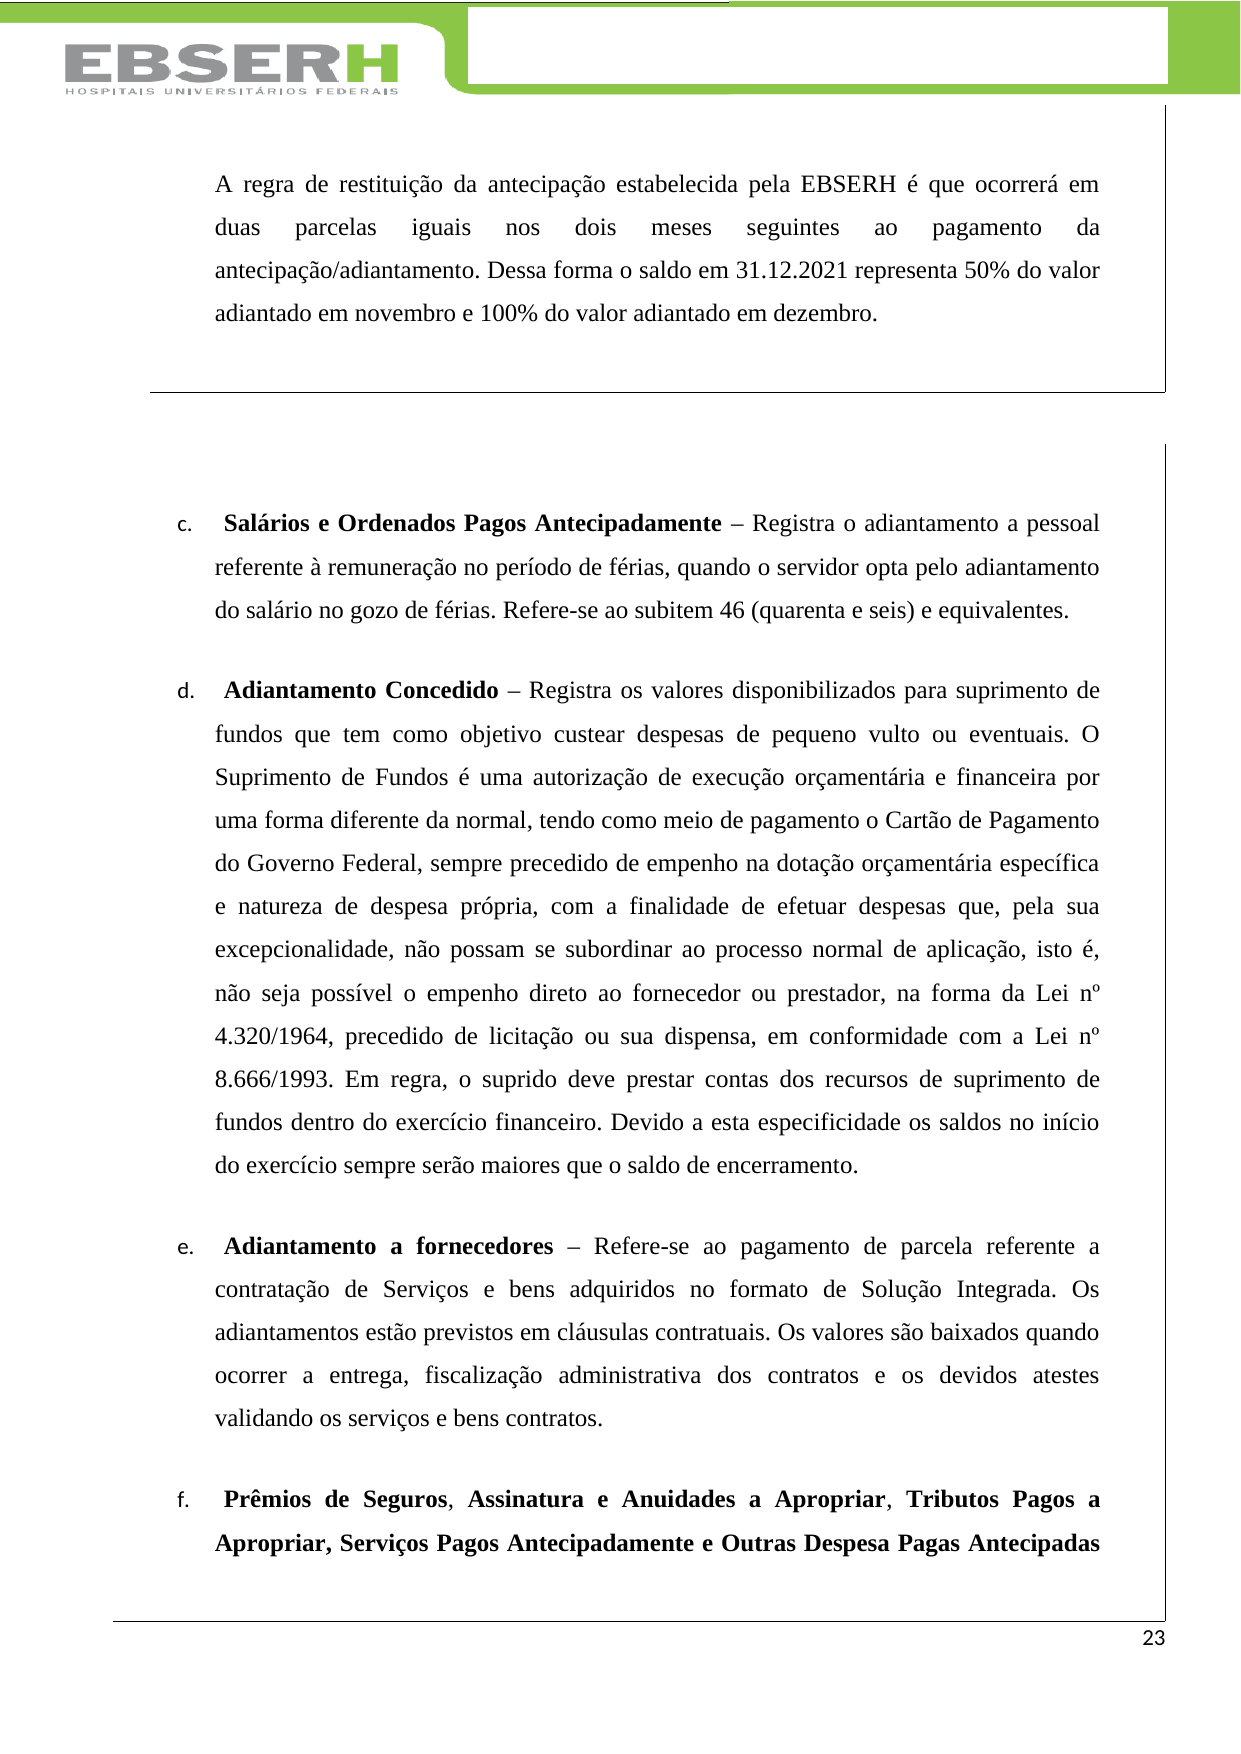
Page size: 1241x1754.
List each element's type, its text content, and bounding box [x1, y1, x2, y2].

list Prêmios de Seguros, Assinatura e Anuidades a Apropriar, Tributos Pagos a Apropriar, Serviços Pagos Antecipadamente e Outras Despesa Pagas Antecipadas - são valores a apropriar decorrente dos pagamentos antecipados que serão realizados em meses subsequentes. [112, 1419, 1165, 1621]
list Salários e Ordenados Pagos Antecipadamente – Registra o adiantamento a pessoal referente à remuneração no período de férias, quando o servidor opta pelo adiantamento do salário no gozo de férias. Refere-se ao subitem 46 (quarenta e seis) e equivalentes. [112, 444, 1165, 611]
list Adiantamento Concedido – Registra os valores disponibilizados para suprimento de fundos que tem como objetivo custear despesas de pequeno vulto ou eventuais. O Suprimento de Fundos é uma autorização de execução orçamentária e financeira por uma forma diferente da normal, tendo como meio de pagamento o Cartão de Pagamento do Governo Federal, sempre precedido de empenho na dotação orçamentária específica e natureza de despesa própria, com a finalidade de efetuar despesas que, pela sua excepcionalidade, não possam se subordinar ao processo normal de aplicação, isto é, não seja possível o empenho direto ao fornecedor ou prestador, na forma da Lei nº 4.320/1964, precedido de licitação ou sua dispensa, em conformidade com a Lei nº 8.666/1993. Em regra, o suprido deve prestar contas dos recursos de suprimento de fundos dentro do exercício financeiro. Devido a esta especificidade os saldos no início do exercício sempre serão maiores que o saldo de encerramento. [112, 611, 1165, 1166]
list Adiantamento a fornecedores – Refere-se ao pagamento de parcela referente a contratação de Serviços e bens adquiridos no formato de Solução Integrada. Os adiantamentos estão previstos em cláusulas contratuais. Os valores são baixados quando ocorrer a entrega, fiscalização administrativa dos contratos e os devidos atestes validando os serviços e bens contratos. [112, 1166, 1165, 1419]
list A regra de restituição da antecipação estabelecida pela EBSERH é que ocorrerá em duas parcelas iguais nos dois meses seguintes ao pagamento da antecipação/adiantamento. Dessa forma o saldo em 31.12.2021 representa 50% do valor adiantado em novembro e 100% do valor adiantado em dezembro. [150, 104, 1165, 392]
